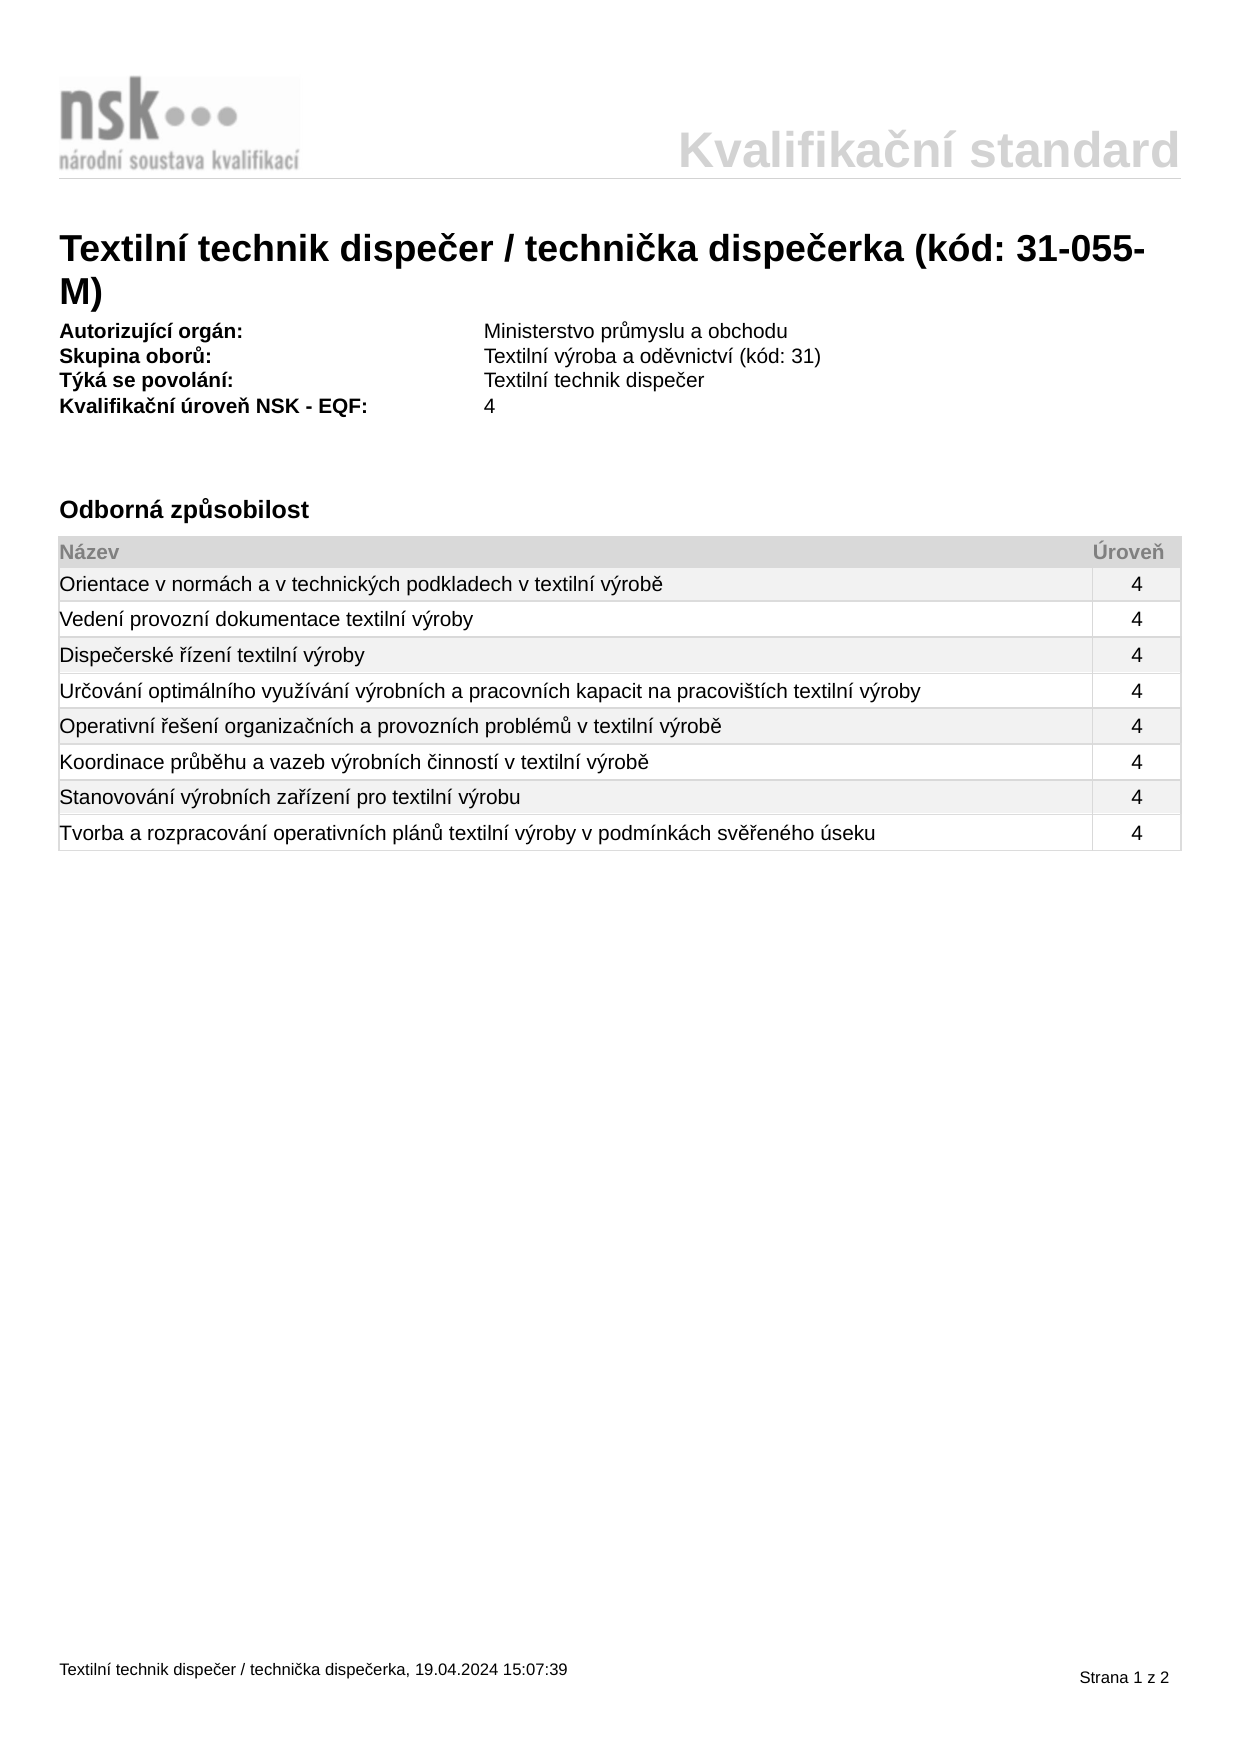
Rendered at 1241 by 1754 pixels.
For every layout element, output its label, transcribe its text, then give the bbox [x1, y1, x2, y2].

table_cell [59, 313, 483, 319]
table_cell [626, 851, 862, 1149]
table_cell Určování optimálního využívání výrobních a pracovních kapacit na pracovištích textilní výroby [60, 674, 1092, 707]
table_cell 4 [1093, 709, 1180, 743]
table_cell Dispečerské řízení textilní výroby [60, 638, 1092, 672]
table_cell Ministerstvo průmyslu a obchodu [484, 319, 1181, 344]
table_cell 4 [1093, 568, 1180, 600]
table_cell [1169, 851, 1181, 1149]
table_cell [484, 1150, 620, 1404]
table_cell [59, 172, 483, 178]
table_cell Název [60, 538, 1092, 566]
table_cell 4 [1093, 781, 1180, 813]
table_cell Koordinace průběhu a vazeb výrobních činností v textilní výrobě [60, 745, 1092, 779]
table_cell Vedení provozní dokumentace textilní výroby [60, 602, 1092, 636]
table_cell [1169, 418, 1181, 489]
table_cell Orientace v normách a v technických podkladech v textilní výrobě [60, 568, 1092, 600]
table_cell [59, 1405, 483, 1659]
table_cell Textilní technik dispečer / technička dispečerka (kód: 31-055-M) [59, 224, 1181, 313]
table_cell [1169, 524, 1181, 536]
table_cell [1093, 1150, 1169, 1404]
table_cell [59, 851, 483, 1149]
table_cell Tvorba a rozpracování operativních plánů textilní výroby v podmínkách svěřeného úseku [60, 815, 1092, 849]
table_cell Týká se povolání: [59, 368, 483, 392]
table_cell Textilní technik dispečer / technička dispečerka, 19.04.2024 15:07:39 [59, 1660, 862, 1696]
table_cell [862, 418, 1093, 489]
table_cell [626, 524, 862, 536]
table_cell [59, 179, 1181, 196]
table_cell Úroveň [1093, 538, 1180, 566]
table_cell Autorizující orgán: [59, 319, 483, 343]
table_cell [484, 851, 620, 1149]
table_cell [484, 313, 620, 319]
table_cell [484, 418, 620, 489]
table_cell [626, 418, 862, 489]
table_cell [620, 851, 626, 1149]
table_cell [484, 524, 620, 536]
table_cell 4 [1093, 815, 1180, 849]
table_cell [484, 1405, 620, 1659]
table_cell [1169, 313, 1181, 319]
table_cell 4 [484, 394, 1181, 417]
table_cell [626, 313, 862, 319]
table_cell [1093, 418, 1169, 489]
table_cell Odborná způsobilost [59, 490, 1181, 524]
table_cell [862, 1150, 1093, 1404]
table_cell [1093, 851, 1169, 1149]
table_cell [1093, 196, 1169, 224]
table_cell 4 [1093, 602, 1180, 636]
table_cell Operativní řešení organizačních a provozních problémů v textilní výrobě [60, 709, 1092, 743]
table_cell Kvalifikační úroveň NSK - EQF: [59, 394, 483, 417]
table_cell [59, 418, 483, 489]
table_cell [862, 524, 1093, 536]
table_cell [1093, 313, 1169, 319]
table_cell Skupina oborů: [59, 344, 483, 368]
table_cell [862, 1405, 1093, 1659]
table_cell [1169, 1405, 1181, 1659]
table_cell [620, 196, 626, 224]
table_header Kvalifikační standard [626, 59, 1181, 178]
table_cell [626, 1405, 862, 1659]
table_cell [59, 524, 483, 536]
table_cell [626, 1150, 862, 1404]
picture [58, 59, 621, 172]
table_cell [1169, 196, 1181, 224]
table_cell Textilní technik dispečer [484, 368, 1181, 393]
table_header [621, 59, 626, 172]
table_cell [1093, 524, 1169, 536]
table_cell Stanovování výrobních zařízení pro textilní výrobu [60, 781, 1092, 813]
table_cell [862, 196, 1093, 224]
table_cell [59, 1150, 483, 1404]
table_cell [484, 196, 620, 224]
table_cell 4 [1093, 745, 1180, 779]
table_cell [620, 1405, 626, 1659]
table_cell [862, 851, 1093, 1149]
table_cell [1093, 1405, 1169, 1659]
table_cell [862, 313, 1093, 319]
table_cell [620, 418, 626, 489]
table_cell Textilní výroba a oděvnictví (kód: 31) [484, 344, 1181, 368]
table_cell [1169, 1660, 1181, 1696]
table_cell [1169, 1150, 1181, 1404]
table_cell [626, 196, 862, 224]
table_cell [620, 1150, 626, 1404]
table_cell [620, 524, 626, 536]
table_cell [59, 196, 483, 224]
table_cell 4 [1093, 674, 1180, 707]
table_cell 4 [1093, 638, 1180, 672]
table_cell [484, 172, 620, 178]
table_cell Strana 1 z 2 [862, 1660, 1169, 1696]
